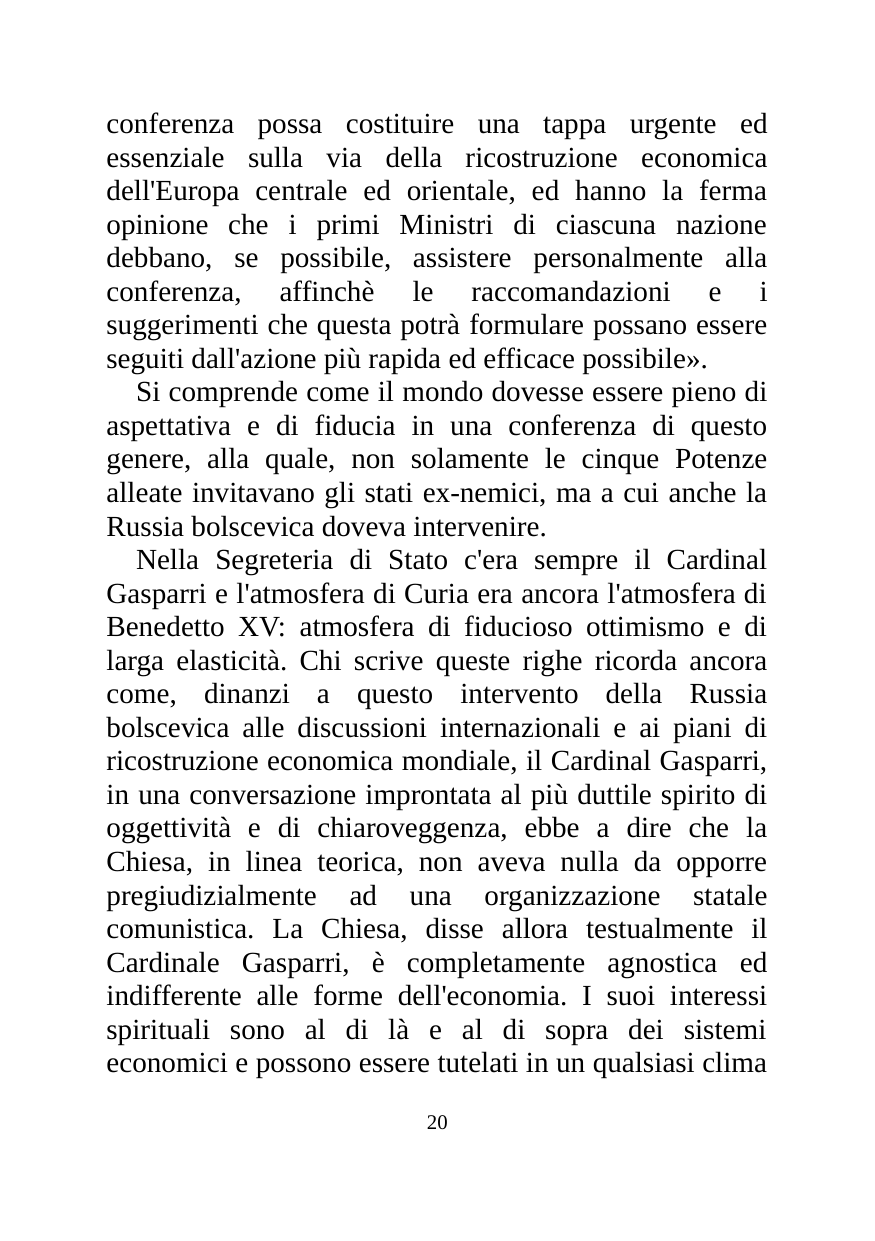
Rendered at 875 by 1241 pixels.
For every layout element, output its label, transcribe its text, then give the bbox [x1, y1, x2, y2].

text conferenza possa costituire una tappa urgente ed essenziale sulla via della ricostruzione economica dell'Europa centrale ed orientale, ed hanno la ferma opinione che i primi Ministri di ciascuna nazione debbano, se possibile, assistere personalmente alla conferenza, affinchè le raccomandazioni e i suggerimenti che questa potrà formulare possano essere seguiti dall'azione più rapida ed efficace possibile». [106, 106, 768, 374]
text Si comprende come il mondo dovesse essere pieno di aspettativa e di fiducia in una conferenza di questo genere, alla quale, non solamente le cinque Potenze alleate invitavano gli stati ex-nemici, ma a cui anche la Russia bolscevica doveva intervenire. [106, 374, 768, 542]
text Nella Segreteria di Stato c'era sempre il Cardinal Gasparri e l'atmosfera di Curia era ancora l'atmosfera di Benedetto XV: atmosfera di fiducioso ottimismo e di larga elasticità. Chi scrive queste righe ricorda ancora come, dinanzi a questo intervento della Russia bolscevica alle discussioni internazionali e ai piani di ricostruzione economica mondiale, il Cardinal Gasparri, in una conversazione improntata al più duttile spirito di oggettività e di chiaroveggenza, ebbe a dire che la Chiesa, in linea teorica, non aveva nulla da opporre pregiudizialmente ad una organizzazione statale comunistica. La Chiesa, disse allora testualmente il Cardinale Gasparri, è completamente agnostica ed indifferente alle forme dell'economia. I suoi interessi spirituali sono al di là e al di sopra dei sistemi economici e possono essere tutelati in un qualsiasi clima [106, 542, 768, 1079]
